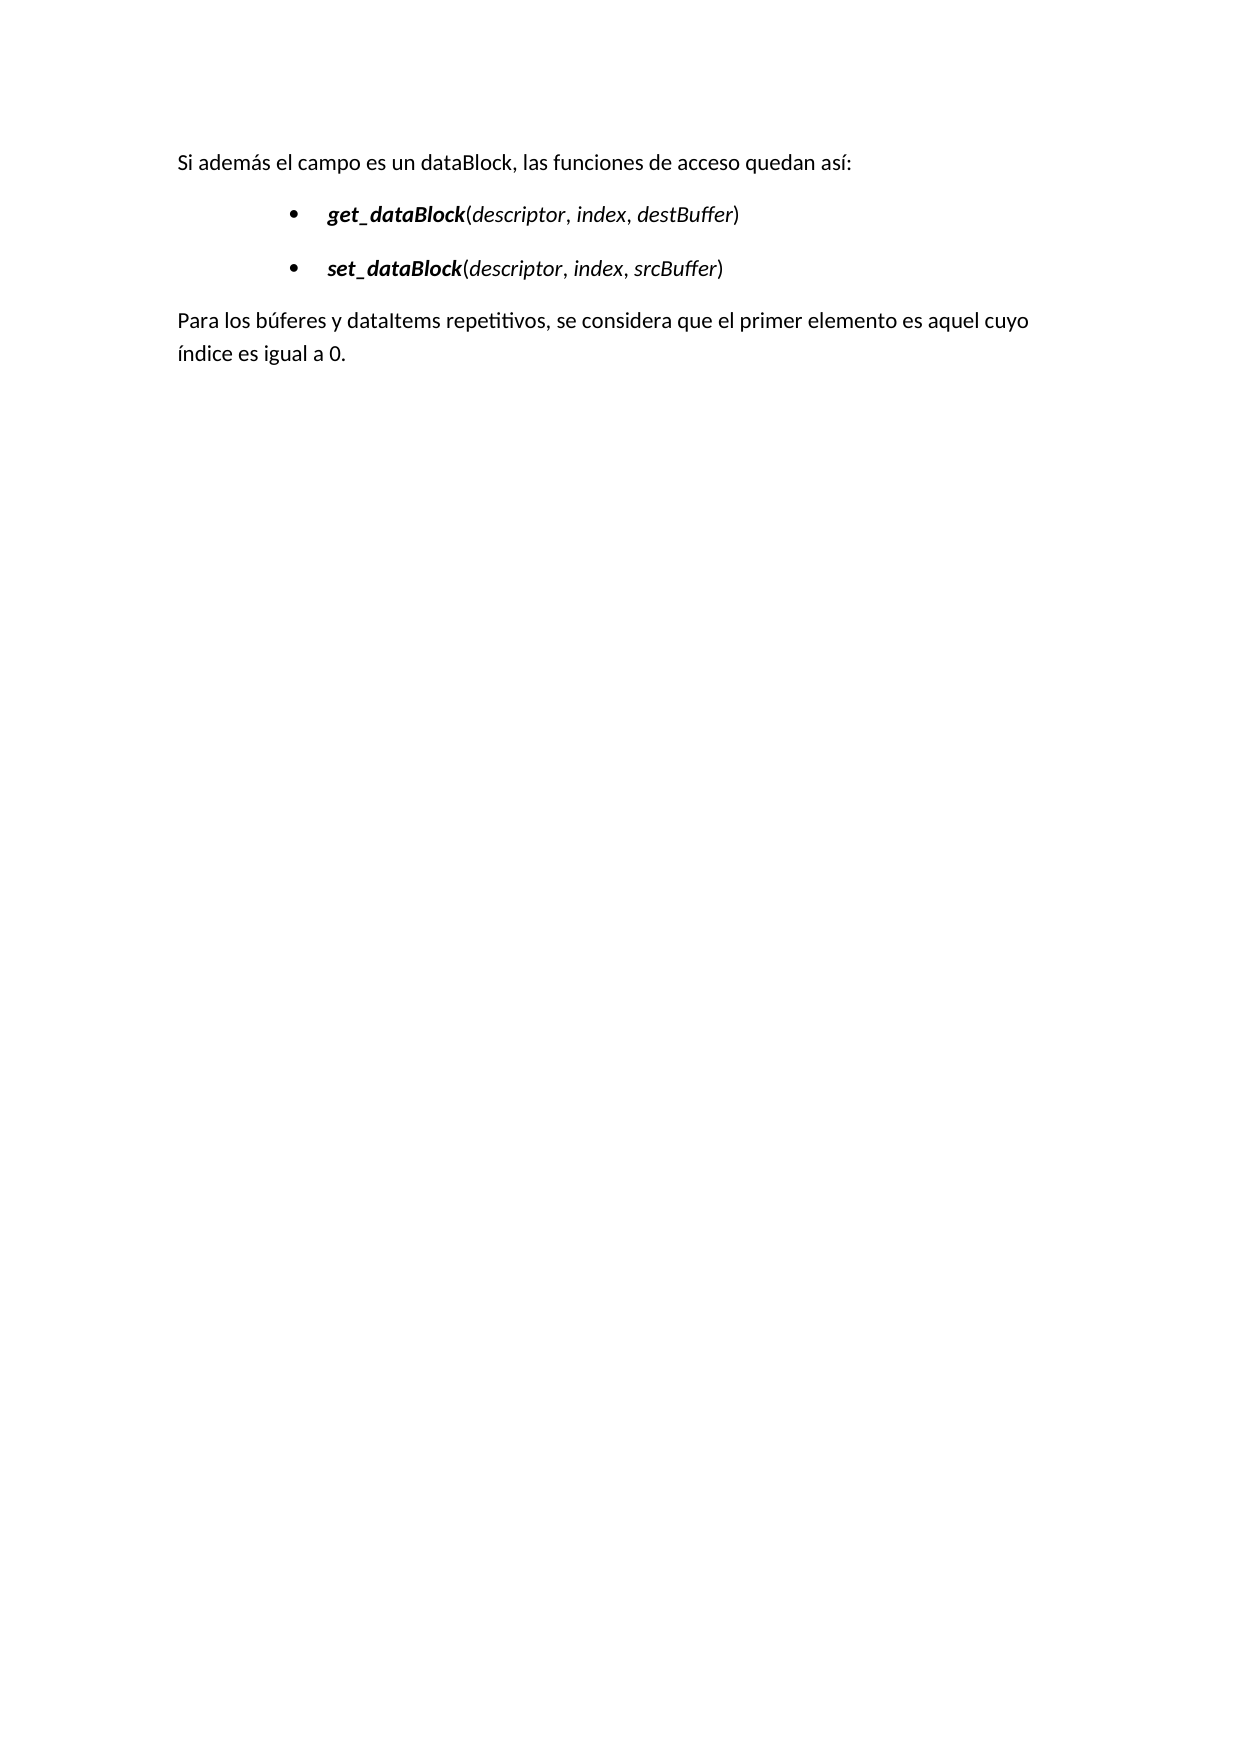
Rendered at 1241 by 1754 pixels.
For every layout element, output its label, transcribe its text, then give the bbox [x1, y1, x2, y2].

list get_dataBlock(descriptor, index, destBuffer) [290, 201, 1063, 229]
text Si además el campo es un dataBlock, las funciones de acceso quedan así: [177, 148, 1063, 176]
text Para los búferes y dataItems repetitivos, se considera que el primer elemento es aquel cuyo índice es igual a 0. [177, 307, 1063, 367]
list set_dataBlock(descriptor, index, srcBuffer) [290, 254, 1063, 282]
